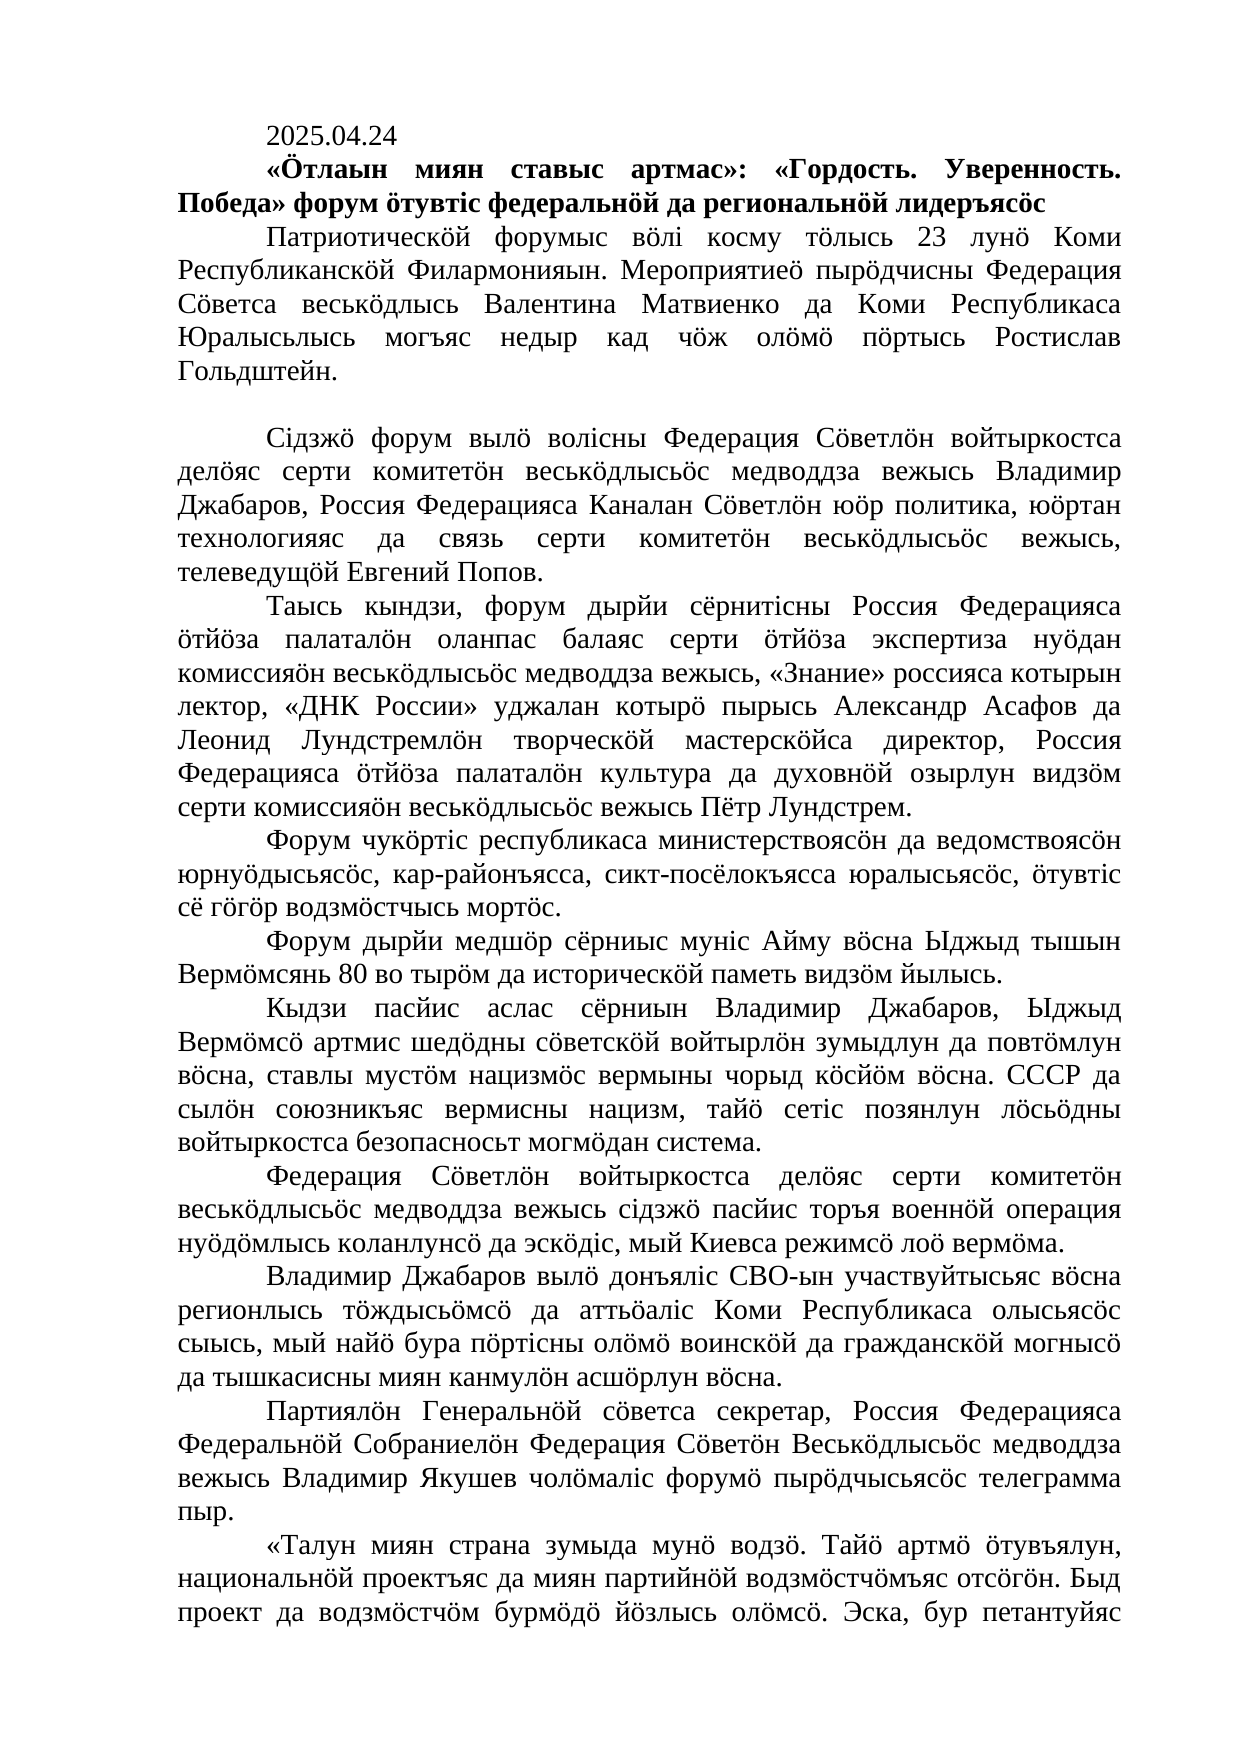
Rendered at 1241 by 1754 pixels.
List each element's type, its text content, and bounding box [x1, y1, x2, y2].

text Владимир Джабаров вылӧ донъяліс СВО-ын участвуйтысьяс вӧсна регионлысь тӧждысьӧмсӧ да аттьӧаліс Коми Республикаса олысьясӧс сыысь, мый найӧ бура пӧртісны олӧмӧ воинскӧй да гражданскӧй могнысӧ да тышкасисны миян канмулӧн асшӧрлун вӧсна. [177, 1258, 1122, 1393]
text «Ӧтлаын миян ставыс артмас»: «Гордость. Уверенность. Победа» форум ӧтувтіс федеральнӧй да региональнӧй лидеръясӧс [177, 152, 1122, 219]
text Форум чукӧртіс республикаса министерствоясӧн да ведомствоясӧн юрнуӧдысьясӧс, кар-районъясса, сикт-посёлокъясса юралысьясӧс, ӧтувтіс сё гӧгӧр водзмӧстчысь мортӧс. [177, 822, 1122, 923]
text Форум дырйи медшӧр сёрниыс муніс Айму вӧсна Ыджыд тышын Вермӧмсянь 80 во тырӧм да историческӧй паметь видзӧм йылысь. [177, 923, 1122, 990]
text Сідзжӧ форум вылӧ волісны Федерация Сӧветлӧн войтыркостса делӧяс серти комитетӧн веськӧдлысьӧс медводдза вежысь Владимир Джабаров, Россия Федерацияса Каналан Сӧветлӧн юӧр политика, юӧртан технологияяс да связь серти комитетӧн веськӧдлысьӧс вежысь, телеведущӧй Евгений Попов. [177, 420, 1122, 588]
text Кыдзи пасйис аслас сёрниын Владимир Джабаров, Ыджыд Вермӧмсӧ артмис шедӧдны сӧветскӧй войтырлӧн зумыдлун да повтӧмлун вӧсна, ставлы мустӧм нацизмӧс вермыны чорыд кӧсйӧм вӧсна. СССР да сылӧн союзникъяс вермисны нацизм, тайӧ сетіс позянлун лӧсьӧдны войтыркостса безопасносьт могмӧдан система. [177, 990, 1122, 1158]
text «Талун миян страна зумыда мунӧ водзӧ. Тайӧ артмӧ ӧтувъялун, национальнӧй проектъяс да миян партийнӧй водзмӧстчӧмъяс отсӧгӧн. Быд проект да водзмӧстчӧм бурмӧдӧ йӧзлысь олӧмсӧ. Эска, бур петантуйяс [177, 1527, 1122, 1627]
text Федерация Сӧветлӧн войтыркостса делӧяс серти комитетӧн веськӧдлысьӧс медводдза вежысь сідзжӧ пасйис торъя военнӧй операция нуӧдӧмлысь коланлунсӧ да эскӧдіс, мый Киевса режимсӧ лоӧ вермӧма. [177, 1158, 1122, 1258]
text Партиялӧн Генеральнӧй сӧветса секретар, Россия Федерацияса Федеральнӧй Собраниелӧн Федерация Сӧветӧн Веськӧдлысьӧс медводдза вежысь Владимир Якушев чолӧмаліс форумӧ пырӧдчысьясӧс телеграмма пыр. [177, 1393, 1122, 1527]
text 2025.04.24 [177, 118, 1122, 152]
text Патриотическӧй форумыс вӧлі косму тӧлысь 23 лунӧ Коми Республиканскӧй Филармонияын. Мероприятиеӧ пырӧдчисны Федерация Сӧветса веськӧдлысь Валентина Матвиенко да Коми Республикаса Юралысьлысь могъяс недыр кад чӧж олӧмӧ пӧртысь Ростислав Гольдштейн. [177, 219, 1122, 386]
text Таысь кындзи, форум дырйи сёрнитісны Россия Федерацияса ӧтйӧза палаталӧн оланпас балаяс серти ӧтйӧза экспертиза нуӧдан комиссияӧн веськӧдлысьӧс медводдза вежысь, «Знание» россияса котырын лектор, «ДНК России» уджалан котырӧ пырысь Александр Асафов да Леонид Лундстремлӧн творческӧй мастерскӧйса директор, Россия Федерацияса ӧтйӧза палаталӧн культура да духовнӧй озырлун видзӧм серти комиссияӧн веськӧдлысьӧс вежысь Пётр Лундстрем. [177, 588, 1122, 822]
